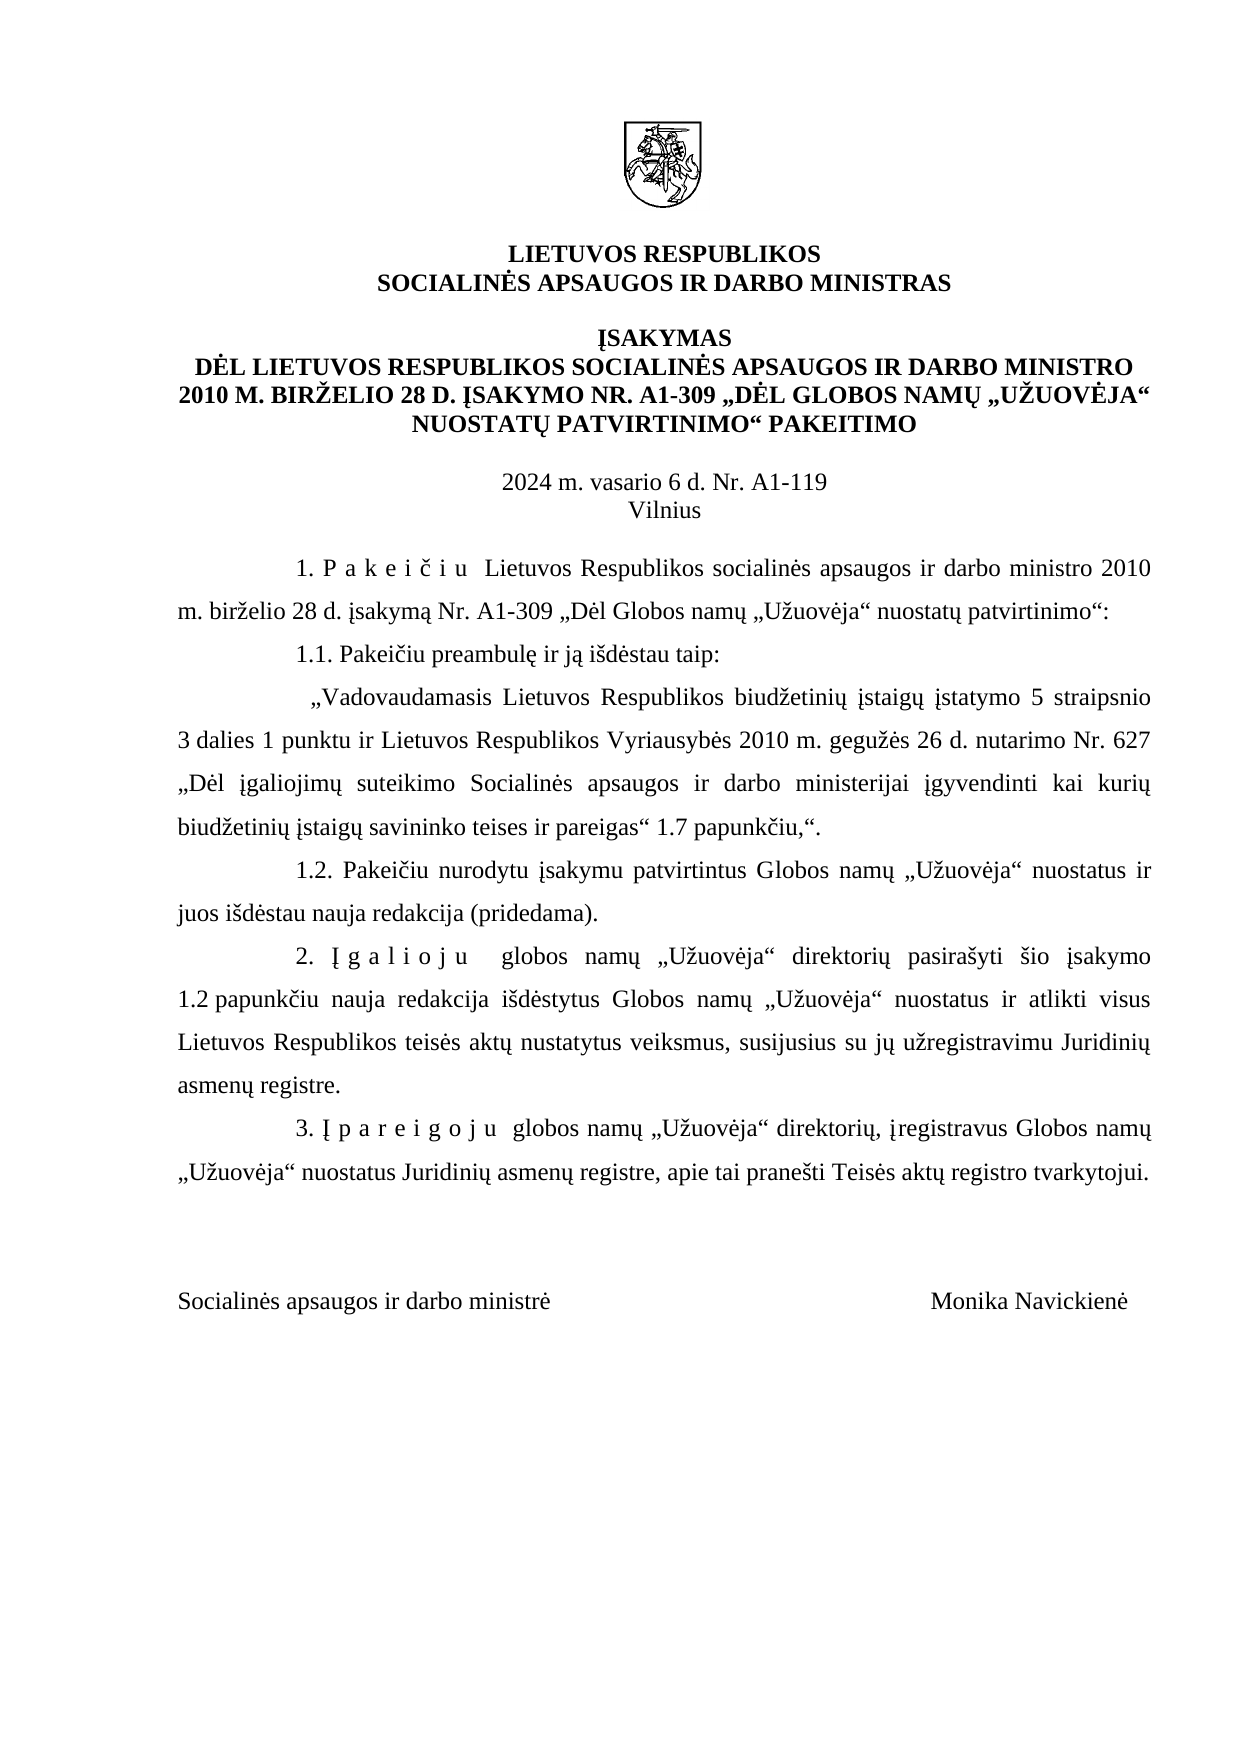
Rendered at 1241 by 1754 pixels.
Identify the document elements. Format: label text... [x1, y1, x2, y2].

text ĮSAKYMAS [177, 323, 1152, 352]
text Socialinės apsaugos ir darbo ministrė Monika Navickienė [177, 1286, 1152, 1315]
text 3. Į p a r e i g o j u globos namų „Užuovėja“ direktorių, įregistravus Globos namų „Užuovėja“ nuostatus Juridinių asmenų registre, apie tai pranešti Teisės aktų registro tvarkytojui. [177, 1113, 1152, 1185]
text DĖL LIETUVOS RESPUBLIKOS SOCIALINĖS APSAUGOS IR DARBO MINISTRO [177, 352, 1152, 380]
text LIETUVOS RESPUBLIKOS [177, 239, 1152, 268]
text 2024 m. vasario 6 d. Nr. A1-119 [177, 467, 1152, 495]
text SOCIALINĖS APSAUGOS IR DARBO MINISTRAS [177, 268, 1152, 297]
text 1.1. Pakeičiu preambulę ir ją išdėstau taip: [177, 639, 1152, 668]
text 1.2. Pakeičiu nurodytu įsakymu patvirtintus Globos namų „Užuovėja“ nuostatus ir juos išdėstau nauja redakcija (pridedama). [177, 855, 1152, 927]
text „Vadovaudamasis Lietuvos Respublikos biudžetinių įstaigų įstatymo 5 straipsnio 3 dalies 1 punktu ir Lietuvos Respublikos Vyriausybės 2010 m. gegužės 26 d. nutarimo Nr. 627 „Dėl įgaliojimų suteikimo Socialinės apsaugos ir darbo ministerijai įgyvendinti kai kurių biudžetinių įstaigų savininko teises ir pareigas“ 1.7 papunkčiu,“. [177, 682, 1152, 840]
text Vilnius [177, 495, 1152, 524]
text 2. Įgalioju globos namų „Užuovėja“ direktorių pasirašyti šio įsakymo 1.2 papunkčiu nauja redakcija išdėstytus Globos namų „Užuovėja“ nuostatus ir atlikti visus Lietuvos Respublikos teisės aktų nustatytus veiksmus, susijusius su jų užregistravimu Juridinių asmenų registre. [177, 941, 1152, 1099]
text 1. Pakeičiu Lietuvos Respublikos socialinės apsaugos ir darbo ministro 2010 m. birželio 28 d. įsakymą Nr. A1-309 „Dėl Globos namų „Užuovėja“ nuostatų patvirtinimo“: [177, 553, 1152, 625]
text 2010 M. BIRŽELIO 28 D. ĮSAKYMO NR. A1-309 „DĖL GLOBOS NAMŲ „užuovėja“ NUOSTATŲ PATVIRTINIMO“ PAKEITIMO [177, 380, 1152, 438]
